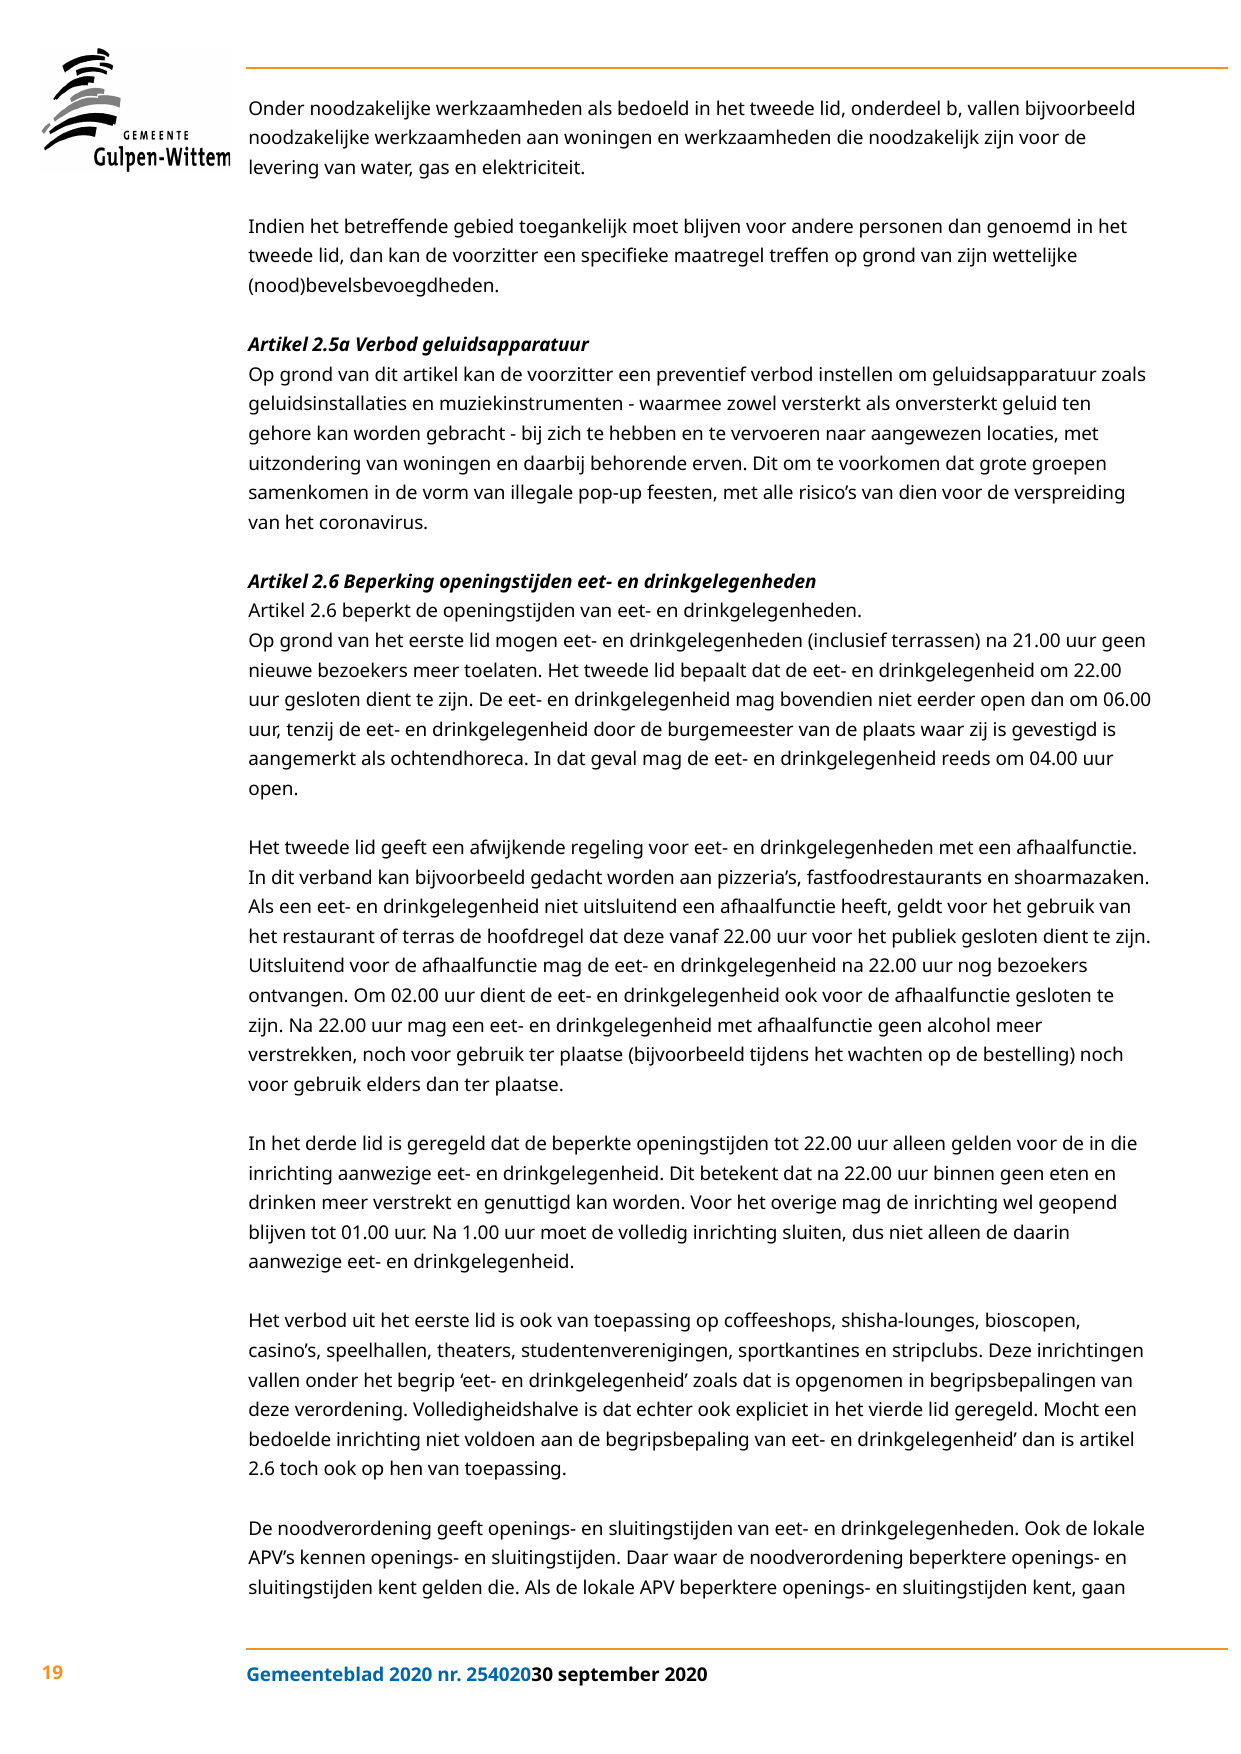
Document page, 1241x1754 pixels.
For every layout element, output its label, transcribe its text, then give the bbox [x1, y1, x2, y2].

text Onder noodzakelijke werkzaamheden als bedoeld in het tweede lid, onderdeel b, vallen bijvoorbeeld noodzakelijke werkzaamheden aan woningen en werkzaamheden die noodzakelijk zijn voor de levering van water, gas en elektriciteit. [248, 95, 1152, 180]
text Artikel 2.6 Beperking openingstijden eet- en drinkgelegenheden [248, 568, 1152, 594]
text Het tweede lid geeft een afwijkende regeling voor eet- en drinkgelegenheden met een afhaalfunctie. In dit verband kan bijvoorbeeld gedacht worden aan pizzeria’s, fastfoodrestaurants en shoarmazaken. Als een eet- en drinkgelegenheid niet uitsluitend een afhaalfunctie heeft, geldt voor het gebruik van het restaurant of terras de hoofdregel dat deze vanaf 22.00 uur voor het publiek gesloten dient te zijn. Uitsluitend voor de afhaalfunctie mag de eet- en drinkgelegenheid na 22.00 uur nog bezoekers ontvangen. Om 02.00 uur dient de eet- en drinkgelegenheid ook voor de afhaalfunctie gesloten te zijn. Na 22.00 uur mag een eet- en drinkgelegenheid met afhaalfunctie geen alcohol meer verstrekken, noch voor gebruik ter plaatse (bijvoorbeeld tijdens het wachten op de bestelling) noch voor gebruik elders dan ter plaatse. [248, 834, 1152, 1097]
picture [41, 47, 231, 172]
text Indien het betreffende gebied toegankelijk moet blijven voor andere personen dan genoemd in het tweede lid, dan kan de voorzitter een specifieke maatregel treffen op grond van zijn wettelijke (nood)bevelsbevoegdheden. [248, 213, 1152, 298]
text Artikel 2.5a Verbod geluidsapparatuur [248, 331, 1152, 357]
text Op grond van dit artikel kan de voorzitter een preventief verbod instellen om geluidsapparatuur zoals geluidsinstallaties en muziekinstrumenten - waarmee zowel versterkt als onversterkt geluid ten gehore kan worden gebracht - bij zich te hebben en te vervoeren naar aangewezen locaties, met uitzondering van woningen en daarbij behorende erven. Dit om te voorkomen dat grote groepen samenkomen in de vorm van illegale pop-up feesten, met alle risico’s van dien voor de verspreiding van het coronavirus. [248, 361, 1152, 535]
text Het verbod uit het eerste lid is ook van toepassing op coffeeshops, shisha-lounges, bioscopen, casino’s, speelhallen, theaters, studentenverenigingen, sportkantines en stripclubs. Deze inrichtingen vallen onder het begrip ‘eet- en drinkgelegenheid’ zoals dat is opgenomen in begripsbepalingen van deze verordening. Volledigheidshalve is dat echter ook expliciet in het vierde lid geregeld. Mocht een bedoelde inrichting niet voldoen aan de begripsbepaling van eet- en drinkgelegenheid’ dan is artikel 2.6 toch ook op hen van toepassing. [248, 1308, 1152, 1481]
text De noodverordening geeft openings- en sluitingstijden van eet- en drinkgelegenheden. Ook de lokale APV’s kennen openings- en sluitingstijden. Daar waar de noodverordening beperktere openings- en sluitingstijden kent gelden die. Als de lokale APV beperktere openings- en sluitingstijden kent, gaan [248, 1515, 1152, 1600]
text Artikel 2.6 beperkt de openingstijden van eet- en drinkgelegenheden. [248, 598, 1152, 623]
text In het derde lid is geregeld dat de beperkte openingstijden tot 22.00 uur alleen gelden voor de in die inrichting aanwezige eet- en drinkgelegenheid. Dit betekent dat na 22.00 uur binnen geen eten en drinken meer verstrekt en genuttigd kan worden. Voor het overige mag de inrichting wel geopend blijven tot 01.00 uur. Na 1.00 uur moet de volledig inrichting sluiten, dus niet alleen de daarin aanwezige eet- en drinkgelegenheid. [248, 1130, 1152, 1274]
text Op grond van het eerste lid mogen eet- en drinkgelegenheden (inclusief terrassen) na 21.00 uur geen nieuwe bezoekers meer toelaten. Het tweede lid bepaalt dat de eet- en drinkgelegenheid om 22.00 uur gesloten dient te zijn. De eet- en drinkgelegenheid mag bovendien niet eerder open dan om 06.00 uur, tenzij de eet- en drinkgelegenheid door de burgemeester van de plaats waar zij is gevestigd is aangemerkt als ochtendhoreca. In dat geval mag de eet- en drinkgelegenheid reeds om 04.00 uur open. [248, 627, 1152, 801]
